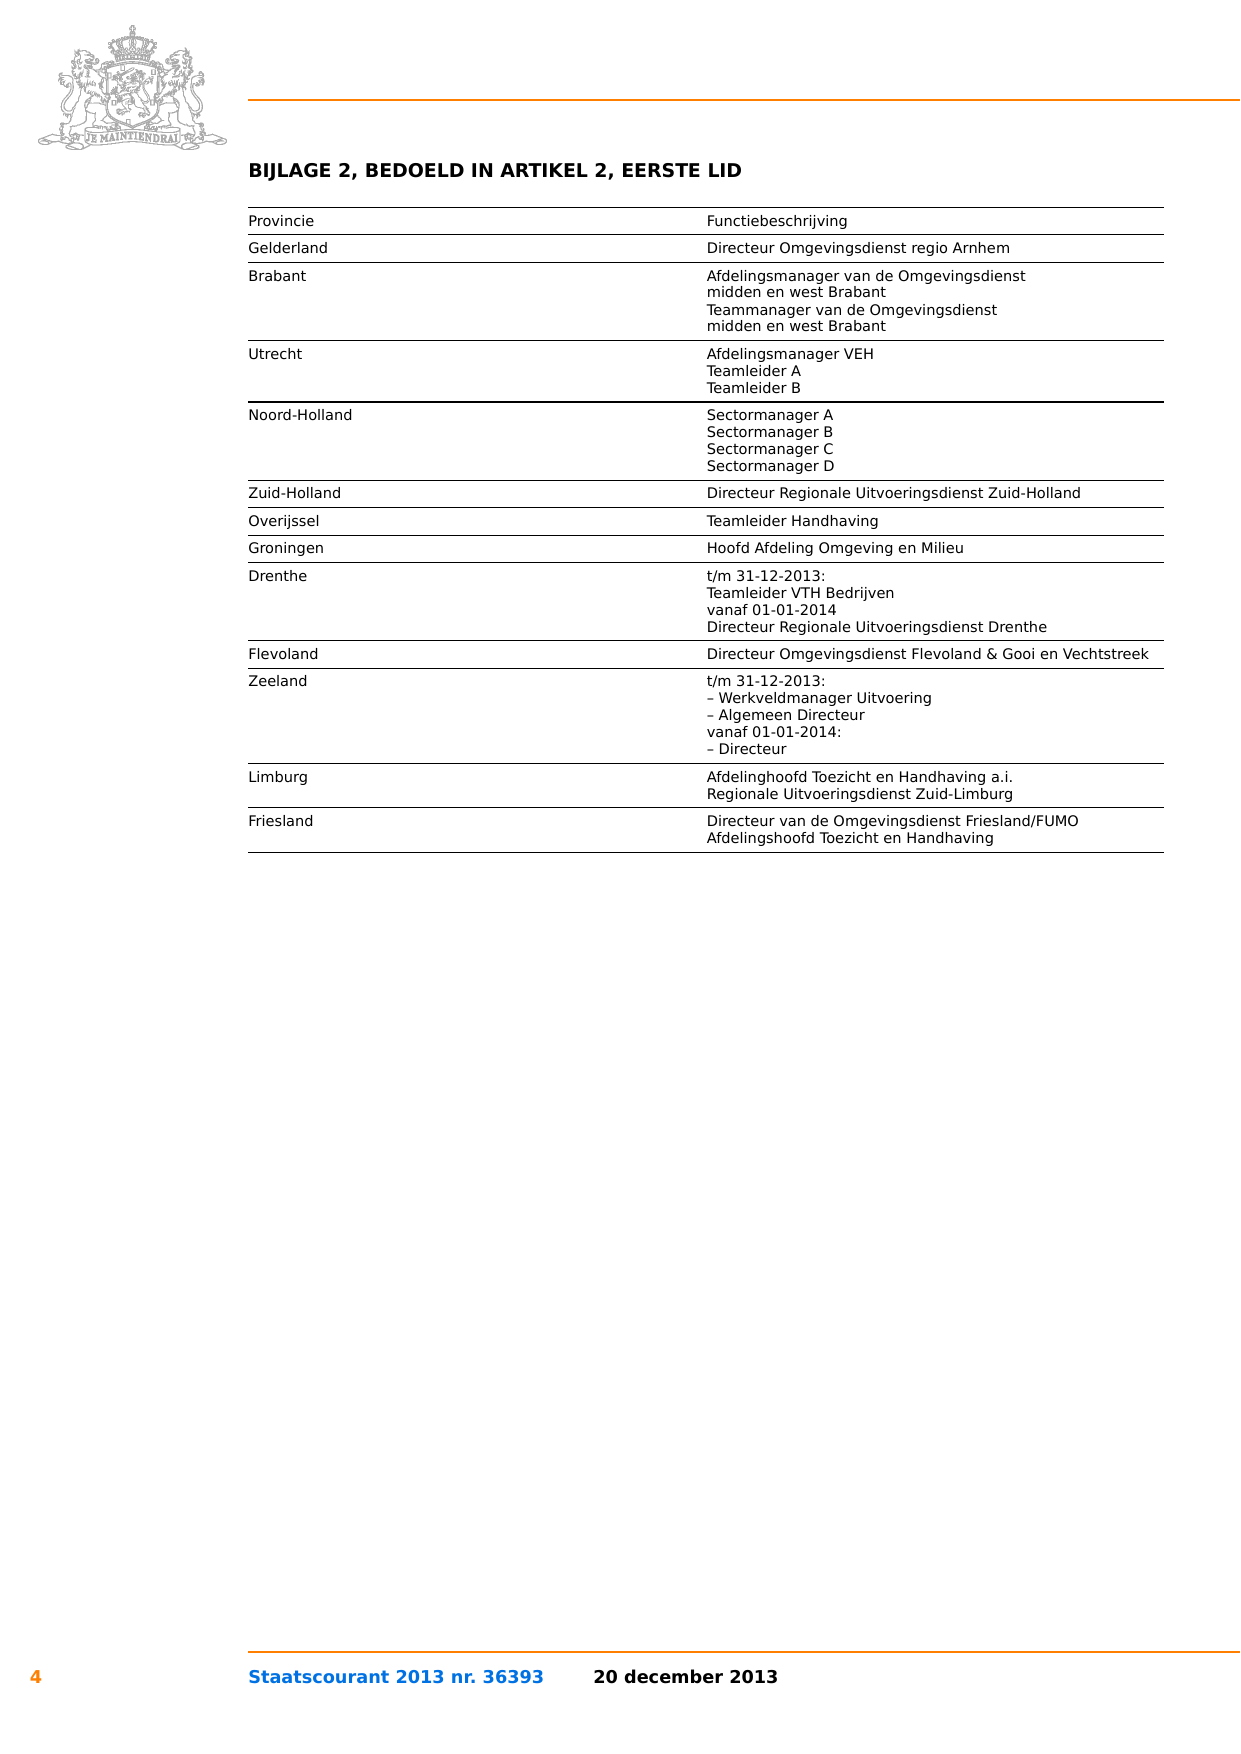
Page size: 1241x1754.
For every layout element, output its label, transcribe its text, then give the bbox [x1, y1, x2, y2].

table_cell Afdelingsmanager VEH Teamleider A Teamleider B [701, 341, 1163, 401]
table_cell Gelderland [248, 235, 701, 262]
table_cell Directeur Omgevingsdienst Flevoland & Gooi en Vechtstreek [701, 641, 1163, 668]
table_cell Flevoland [248, 641, 701, 668]
table_cell Directeur Regionale Uitvoeringsdienst Zuid-Holland [701, 481, 1163, 507]
table_cell Sectormanager A Sectormanager B Sectormanager C Sectormanager D [701, 403, 1163, 480]
table_cell Friesland [248, 808, 701, 852]
table_header Functiebeschrijving [701, 208, 1163, 234]
table_cell Groningen [248, 536, 701, 562]
table_cell t/m 31-12-2013: – Werkveldmanager Uitvoering – Algemeen Directeur vanaf 01-01-2014: – Directeur [701, 669, 1163, 763]
table_cell Brabant [248, 263, 701, 340]
table_cell Afdelingsmanager van de Omgevingsdienst midden en west Brabant Teammanager van de Omgevingsdienst midden en west Brabant [701, 263, 1163, 340]
table_cell Afdelinghoofd Toezicht en Handhaving a.i. Regionale Uitvoeringsdienst Zuid-Limburg [701, 764, 1163, 807]
table_cell Noord-Holland [248, 403, 701, 480]
table_cell Overijssel [248, 508, 701, 534]
table_cell Hoofd Afdeling Omgeving en Milieu [701, 536, 1163, 562]
table_cell Zeeland [248, 669, 701, 763]
table_cell Utrecht [248, 341, 701, 401]
table_cell Zuid-Holland [248, 481, 701, 507]
table_header Provincie [248, 208, 701, 234]
table_cell Teamleider Handhaving [701, 508, 1163, 534]
table_cell Limburg [248, 764, 701, 807]
table_cell Directeur van de Omgevingsdienst Friesland/FUMO Afdelingshoofd Toezicht en Handhaving [701, 808, 1163, 852]
table_cell t/m 31-12-2013: Teamleider VTH Bedrijven vanaf 01-01-2014 Directeur Regionale Uitvoeringsdienst Drenthe [701, 563, 1163, 640]
picture [38, 25, 227, 150]
table_cell Directeur Omgevingsdienst regio Arnhem [701, 235, 1163, 262]
subtitle BIJLAGE 2, BEDOELD IN ARTIKEL 2, EERSTE LID [248, 160, 1163, 182]
table_cell Drenthe [248, 563, 701, 640]
